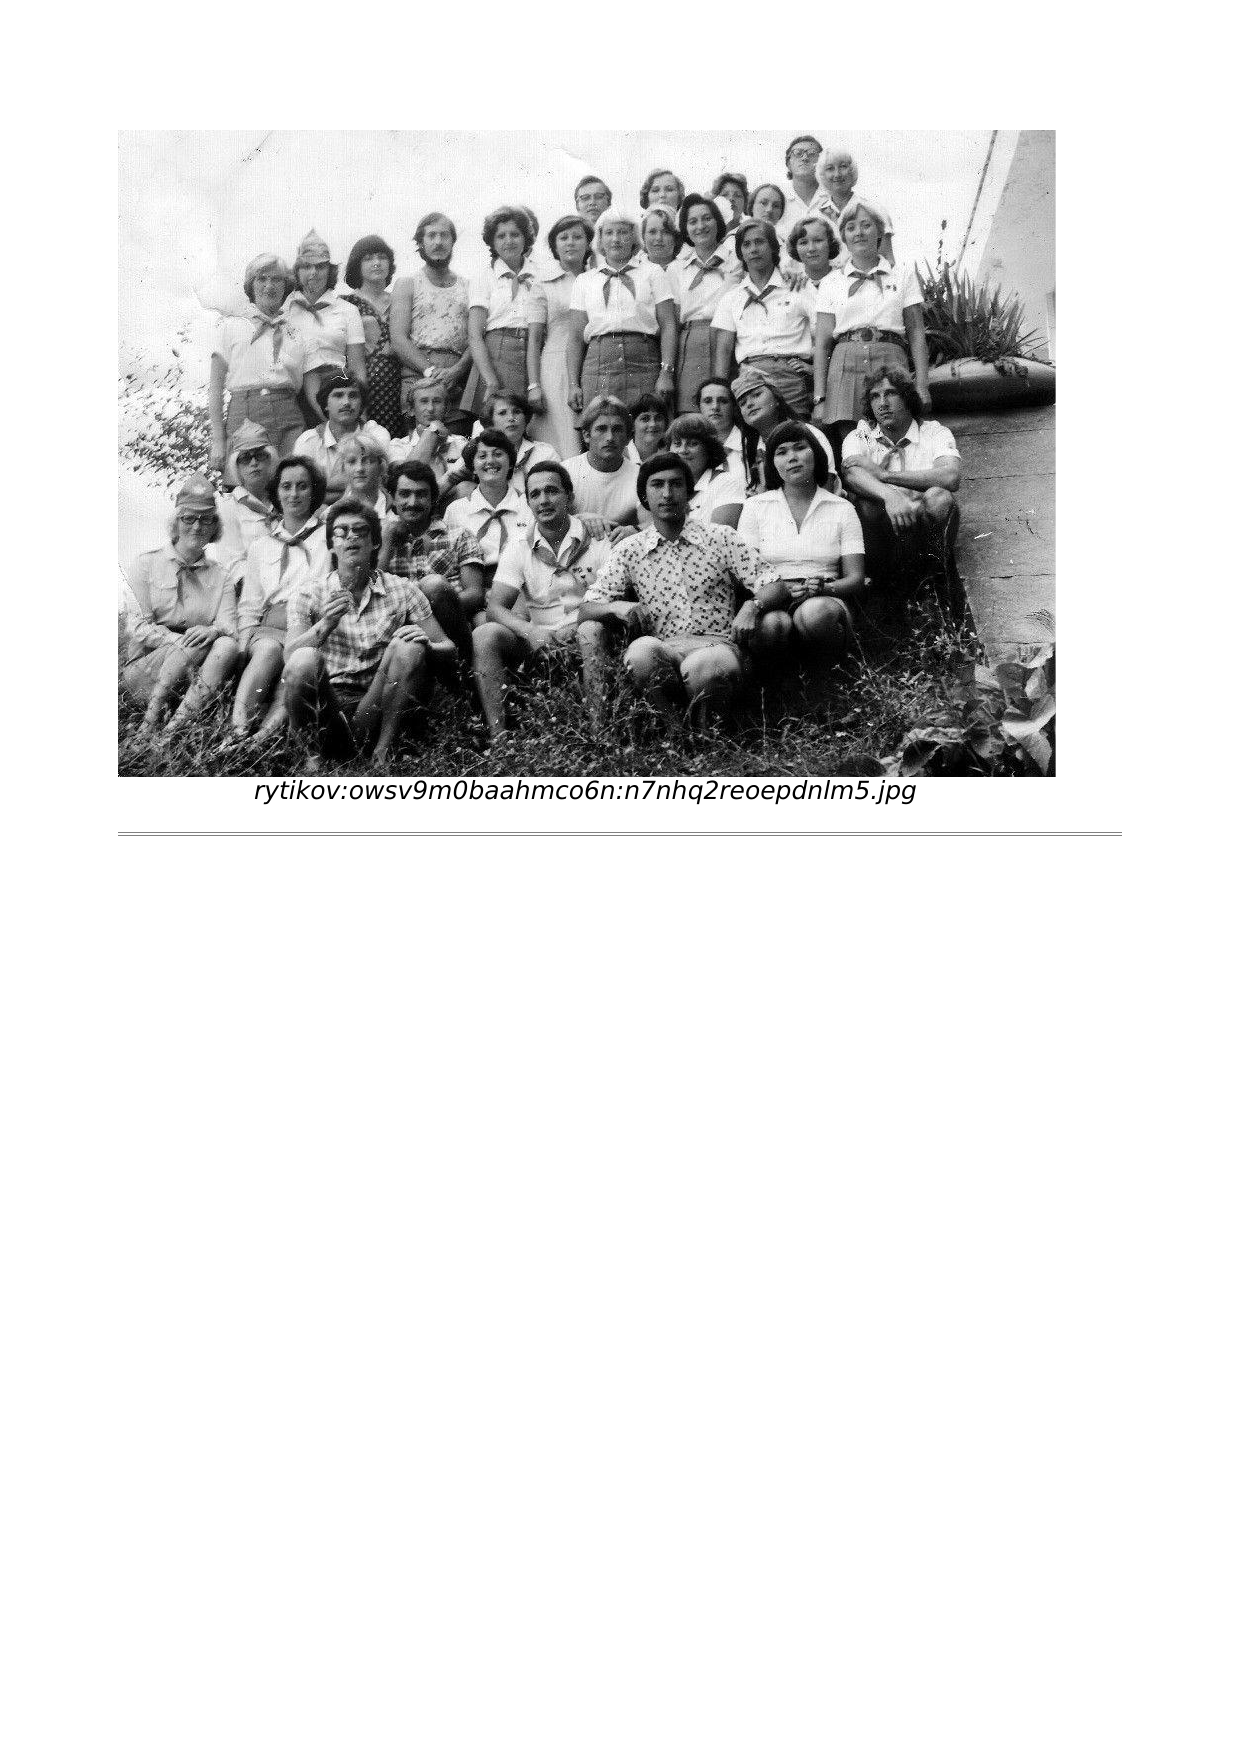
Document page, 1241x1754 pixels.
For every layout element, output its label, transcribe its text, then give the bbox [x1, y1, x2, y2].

picture [118, 130, 1056, 777]
text rytikov:owsv9m0baahmco6n:n7nhq2reoepdnlm5.jpg [118, 777, 1056, 805]
